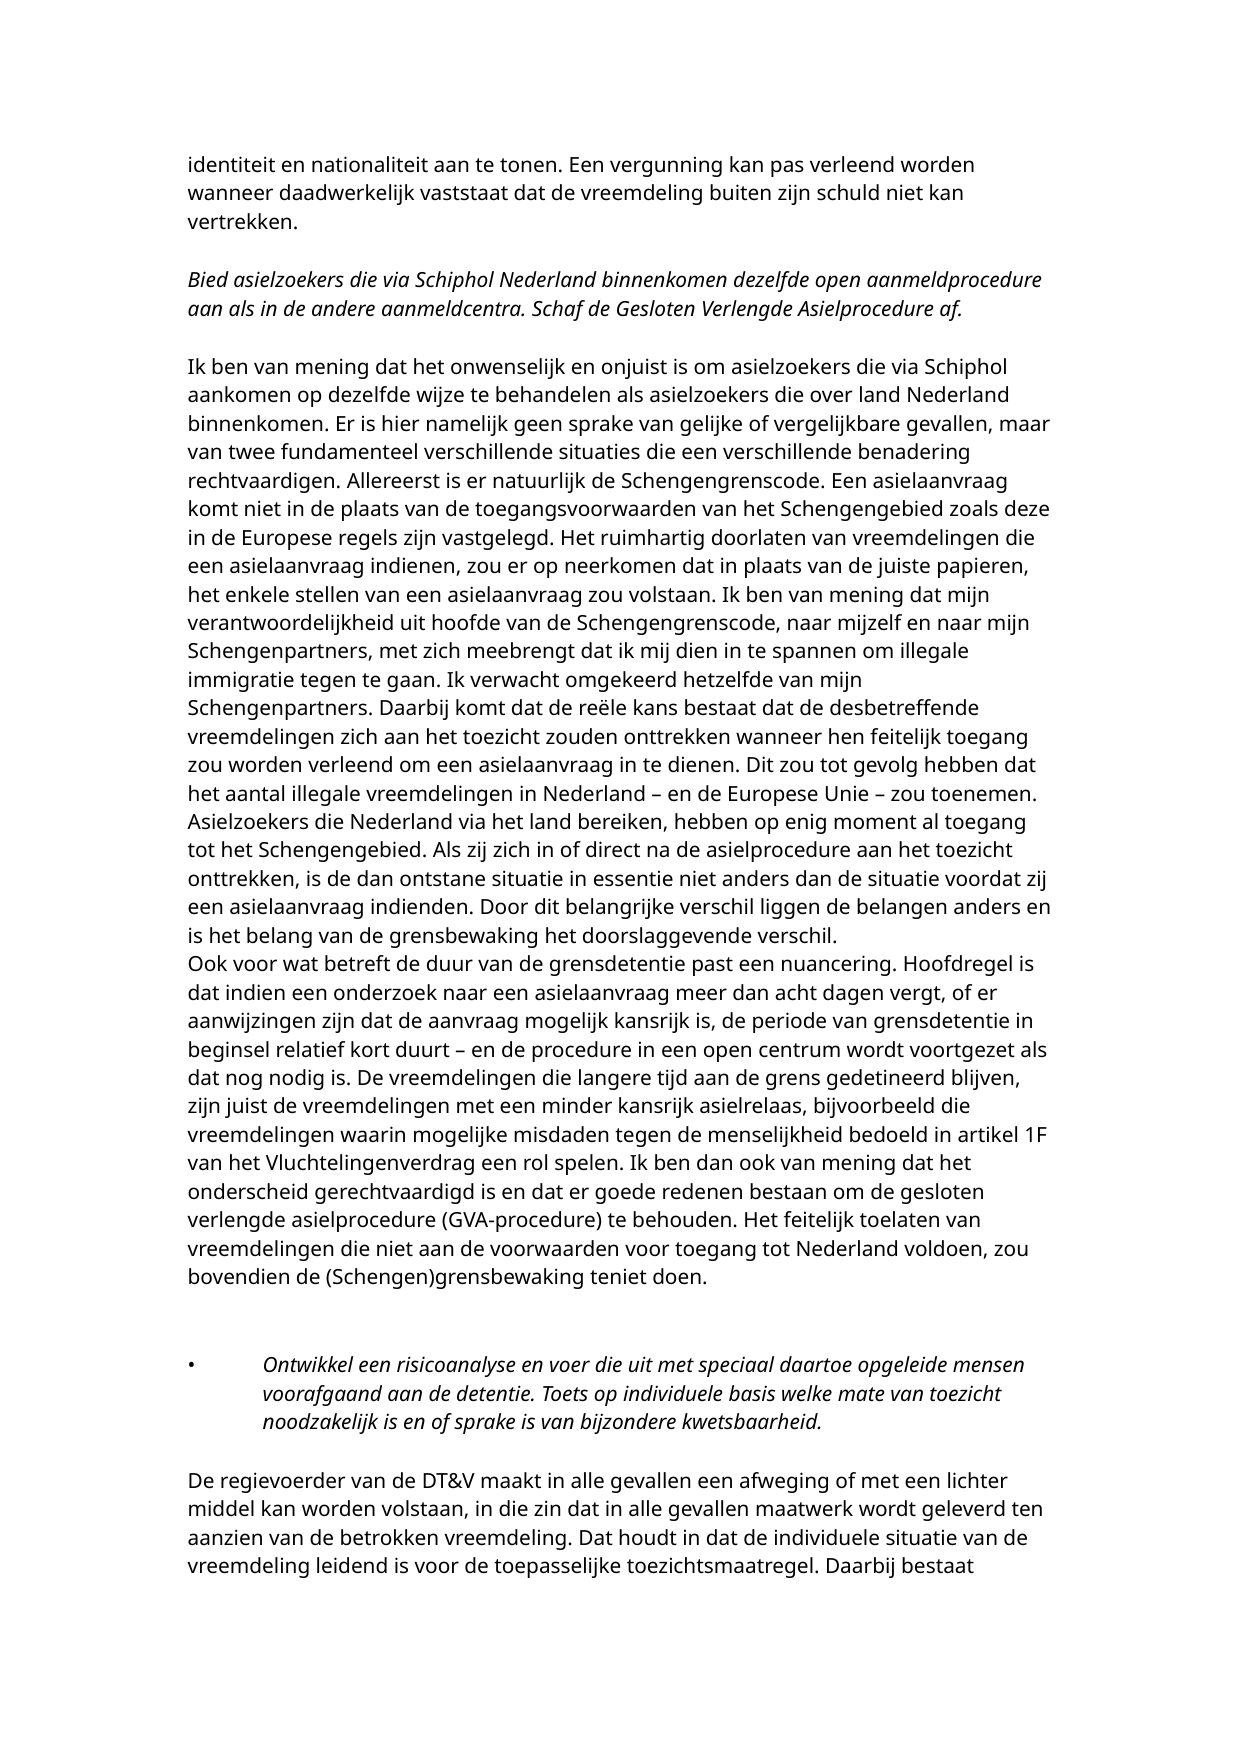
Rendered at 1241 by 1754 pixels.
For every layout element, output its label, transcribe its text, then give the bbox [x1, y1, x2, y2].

list Ontwikkel een risicoanalyse en voer die uit met speciaal daartoe opgeleide mensen voorafgaand aan de detentie. Toets op individuele basis welke mate van toezicht noodzakelijk is en of sprake is van bijzondere kwetsbaarheid. [187, 1351, 1053, 1436]
text Bied asielzoekers die via Schiphol Nederland binnenkomen dezelfde open aanmeldprocedure aan als in de andere aanmeldcentra. Schaf de Gesloten Verlengde Asielprocedure af. [187, 265, 1053, 322]
text Ook voor wat betreft de duur van de grensdetentie past een nuancering. Hoofdregel is dat indien een onderzoek naar een asielaanvraag meer dan acht dagen vergt, of er aanwijzingen zijn dat de aanvraag mogelijk kansrijk is, de periode van grensdetentie in beginsel relatief kort duurt – en de procedure in een open centrum wordt voortgezet als dat nog nodig is. De vreemdelingen die langere tijd aan de grens gedetineerd blijven, zijn juist de vreemdelingen met een minder kansrijk asielrelaas, bijvoorbeeld die vreemdelingen waarin mogelijke misdaden tegen de menselijkheid bedoeld in artikel 1F van het Vluchtelingenverdrag een rol spelen. Ik ben dan ook van mening dat het onderscheid gerechtvaardigd is en dat er goede redenen bestaan om de gesloten verlengde asielprocedure (GVA-procedure) te behouden. Het feitelijk toelaten van vreemdelingen die niet aan de voorwaarden voor toegang tot Nederland voldoen, zou bovendien de (Schengen)grensbewaking teniet doen. [187, 949, 1053, 1291]
text Ik ben van mening dat het onwenselijk en onjuist is om asielzoekers die via Schiphol aankomen op dezelfde wijze te behandelen als asielzoekers die over land Nederland binnenkomen. Er is hier namelijk geen sprake van gelijke of vergelijkbare gevallen, maar van twee fundamenteel verschillende situaties die een verschillende benadering rechtvaardigen. Allereerst is er natuurlijk de Schengengrenscode. Een asielaanvraag komt niet in de plaats van de toegangsvoorwaarden van het Schengengebied zoals deze in de Europese regels zijn vastgelegd. Het ruimhartig doorlaten van vreemdelingen die een asielaanvraag indienen, zou er op neerkomen dat in plaats van de juiste papieren, het enkele stellen van een asielaanvraag zou volstaan. Ik ben van mening dat mijn verantwoordelijkheid uit hoofde van de Schengengrenscode, naar mijzelf en naar mijn Schengenpartners, met zich meebrengt dat ik mij dien in te spannen om illegale immigratie tegen te gaan. Ik verwacht omgekeerd hetzelfde van mijn Schengenpartners. Daarbij komt dat de reële kans bestaat dat de desbetreffende vreemdelingen zich aan het toezicht zouden onttrekken wanneer hen feitelijk toegang zou worden verleend om een asielaanvraag in te dienen. Dit zou tot gevolg hebben dat het aantal illegale vreemdelingen in Nederland – en de Europese Unie – zou toenemen. Asielzoekers die Nederland via het land bereiken, hebben op enig moment al toegang tot het Schengengebied. Als zij zich in of direct na de asielprocedure aan het toezicht onttrekken, is de dan ontstane situatie in essentie niet anders dan de situatie voordat zij een asielaanvraag indienden. Door dit belangrijke verschil liggen de belangen anders en is het belang van de grensbewaking het doorslaggevende verschil. [187, 352, 1053, 949]
text De regievoerder van de DT&V maakt in alle gevallen een afweging of met een lichter middel kan worden volstaan, in die zin dat in alle gevallen maatwerk wordt geleverd ten aanzien van de betrokken vreemdeling. Dat houdt in dat de individuele situatie van de vreemdeling leidend is voor de toepasselijke toezichtsmaatregel. Daarbij bestaat [187, 1466, 1053, 1580]
text identiteit en nationaliteit aan te tonen. Een vergunning kan pas verleend worden wanneer daadwerkelijk vaststaat dat de vreemdeling buiten zijn schuld niet kan vertrekken. [187, 150, 1053, 235]
